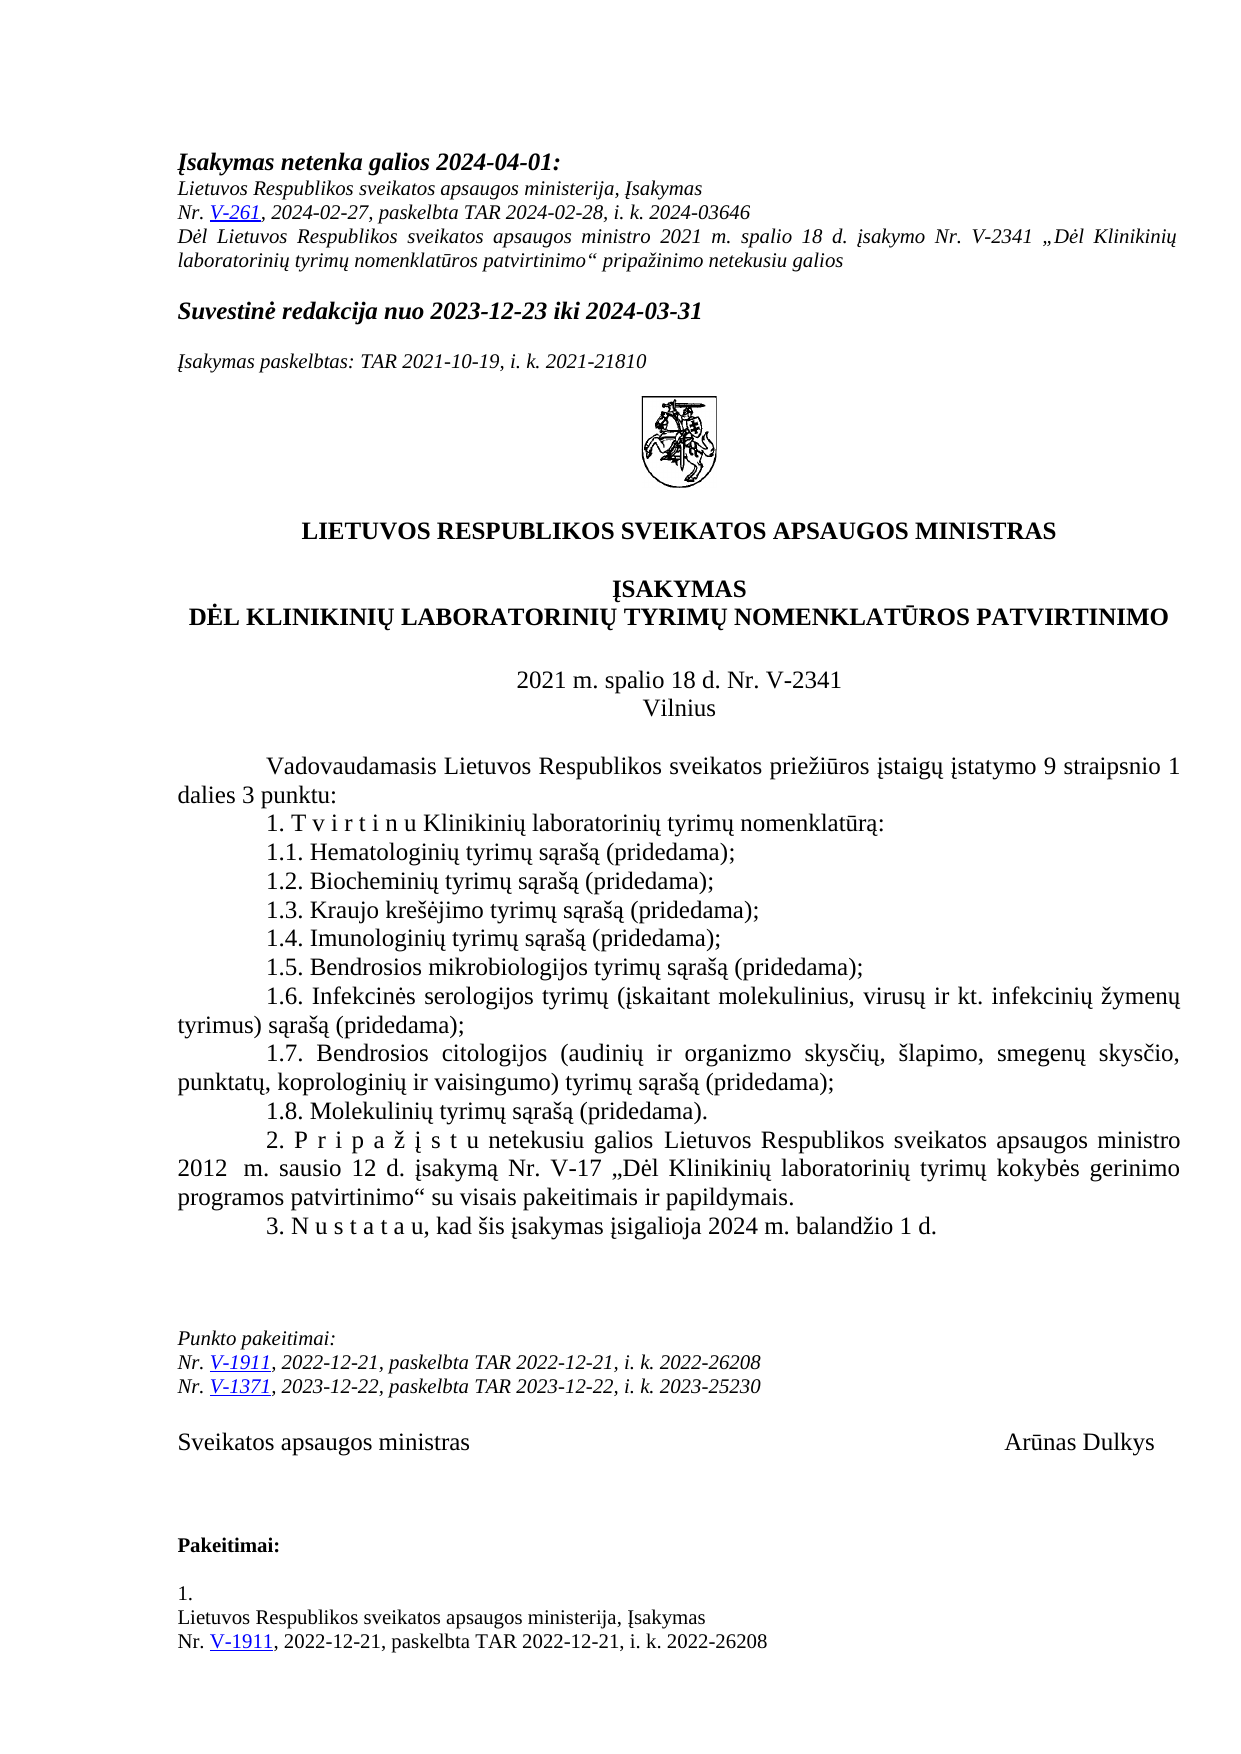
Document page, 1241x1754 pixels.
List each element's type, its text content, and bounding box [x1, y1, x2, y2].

text Nr. V-1371, 2023-12-22, paskelbta TAR 2023-12-22, i. k. 2023-25230 [177, 1374, 1181, 1398]
text Nr. V-1911, 2022-12-21, paskelbta TAR 2022-12-21, i. k. 2022-26208 [177, 1350, 1181, 1374]
text 1.4. Imunologinių tyrimų sąrašą (pridedama); [177, 923, 1181, 952]
text Lietuvos Respublikos sveikatos apsaugos ministerija, Įsakymas [177, 176, 1181, 200]
text 1.2. Biocheminių tyrimų sąrašą (pridedama); [177, 866, 1181, 895]
text Įsakymas paskelbtas: TAR 2021-10-19, i. k. 2021-21810 [177, 349, 1181, 373]
text Vadovaudamasis Lietuvos Respublikos sveikatos priežiūros įstaigų įstatymo 9 straipsnio 1 dalies 3 punktu: [177, 751, 1181, 808]
text 1.5. Bendrosios mikrobiologijos tyrimų sąrašą (pridedama); [177, 952, 1181, 981]
text DĖL KLINIKINIŲ LABORATORINIŲ TYRIMŲ NOMENKLATŪROS PATVIRTINIMO [177, 602, 1181, 631]
text Vilnius [177, 693, 1181, 722]
text 1.3. Kraujo krešėjimo tyrimų sąrašą (pridedama); [177, 895, 1181, 923]
text 2021 m. spalio 18 d. Nr. V-2341 [177, 665, 1181, 693]
text Įsakymas netenka galios 2024-04-01: [177, 147, 1181, 176]
text Sveikatos apsaugos ministras Arūnas Dulkys [177, 1427, 1181, 1456]
text 2. P r i p a ž į s t u netekusiu galios Lietuvos Respublikos sveikatos apsaugos ministro 2012 m. sausio 12 d. įsakymą Nr. V-17 „Dėl Klinikinių laboratorinių tyrimų kokybės gerinimo programos patvirtinimo“ su visais pakeitimais ir papildymais. [177, 1125, 1181, 1211]
text Pakeitimai: [177, 1533, 1181, 1557]
text 1.1. Hematologinių tyrimų sąrašą (pridedama); [177, 837, 1181, 866]
text Nr. V-1911, 2022-12-21, paskelbta TAR 2022-12-21, i. k. 2022-26208 [177, 1629, 1181, 1653]
text 1.7. Bendrosios citologijos (audinių ir organizmo skysčių, šlapimo, smegenų skysčio, punktatų, koprologinių ir vaisingumo) tyrimų sąrašą (pridedama); [177, 1038, 1181, 1096]
text 1. T v i r t i n u Klinikinių laboratorinių tyrimų nomenklatūrą: [177, 808, 1181, 837]
text 1.8. Molekulinių tyrimų sąrašą (pridedama). [177, 1096, 1181, 1125]
text ĮSAKYMAS [177, 574, 1181, 602]
text LIETUVOS RESPUBLIKOS SVEIKATOS APSAUGOS MINISTRAS [177, 516, 1181, 545]
text Dėl Lietuvos Respublikos sveikatos apsaugos ministro 2021 m. spalio 18 d. įsakymo Nr. V-2341 „Dėl Klinikinių laboratorinių tyrimų nomenklatūros patvirtinimo“ pripažinimo netekusiu galios [177, 224, 1181, 272]
text Suvestinė redakcija nuo 2023-12-23 iki 2024-03-31 [177, 296, 1181, 325]
text Lietuvos Respublikos sveikatos apsaugos ministerija, Įsakymas [177, 1605, 1181, 1629]
text Punkto pakeitimai: [177, 1326, 1181, 1350]
text 3. N u s t a t a u, kad šis įsakymas įsigalioja 2024 m. balandžio 1 d. [177, 1211, 1181, 1240]
text 1. [177, 1581, 1181, 1605]
text Nr. V-261, 2024-02-27, paskelbta TAR 2024-02-28, i. k. 2024-03646 [177, 200, 1181, 224]
text 1.6. Infekcinės serologijos tyrimų (įskaitant molekulinius, virusų ir kt. infekcinių žymenų tyrimus) sąrašą (pridedama); [177, 981, 1181, 1038]
